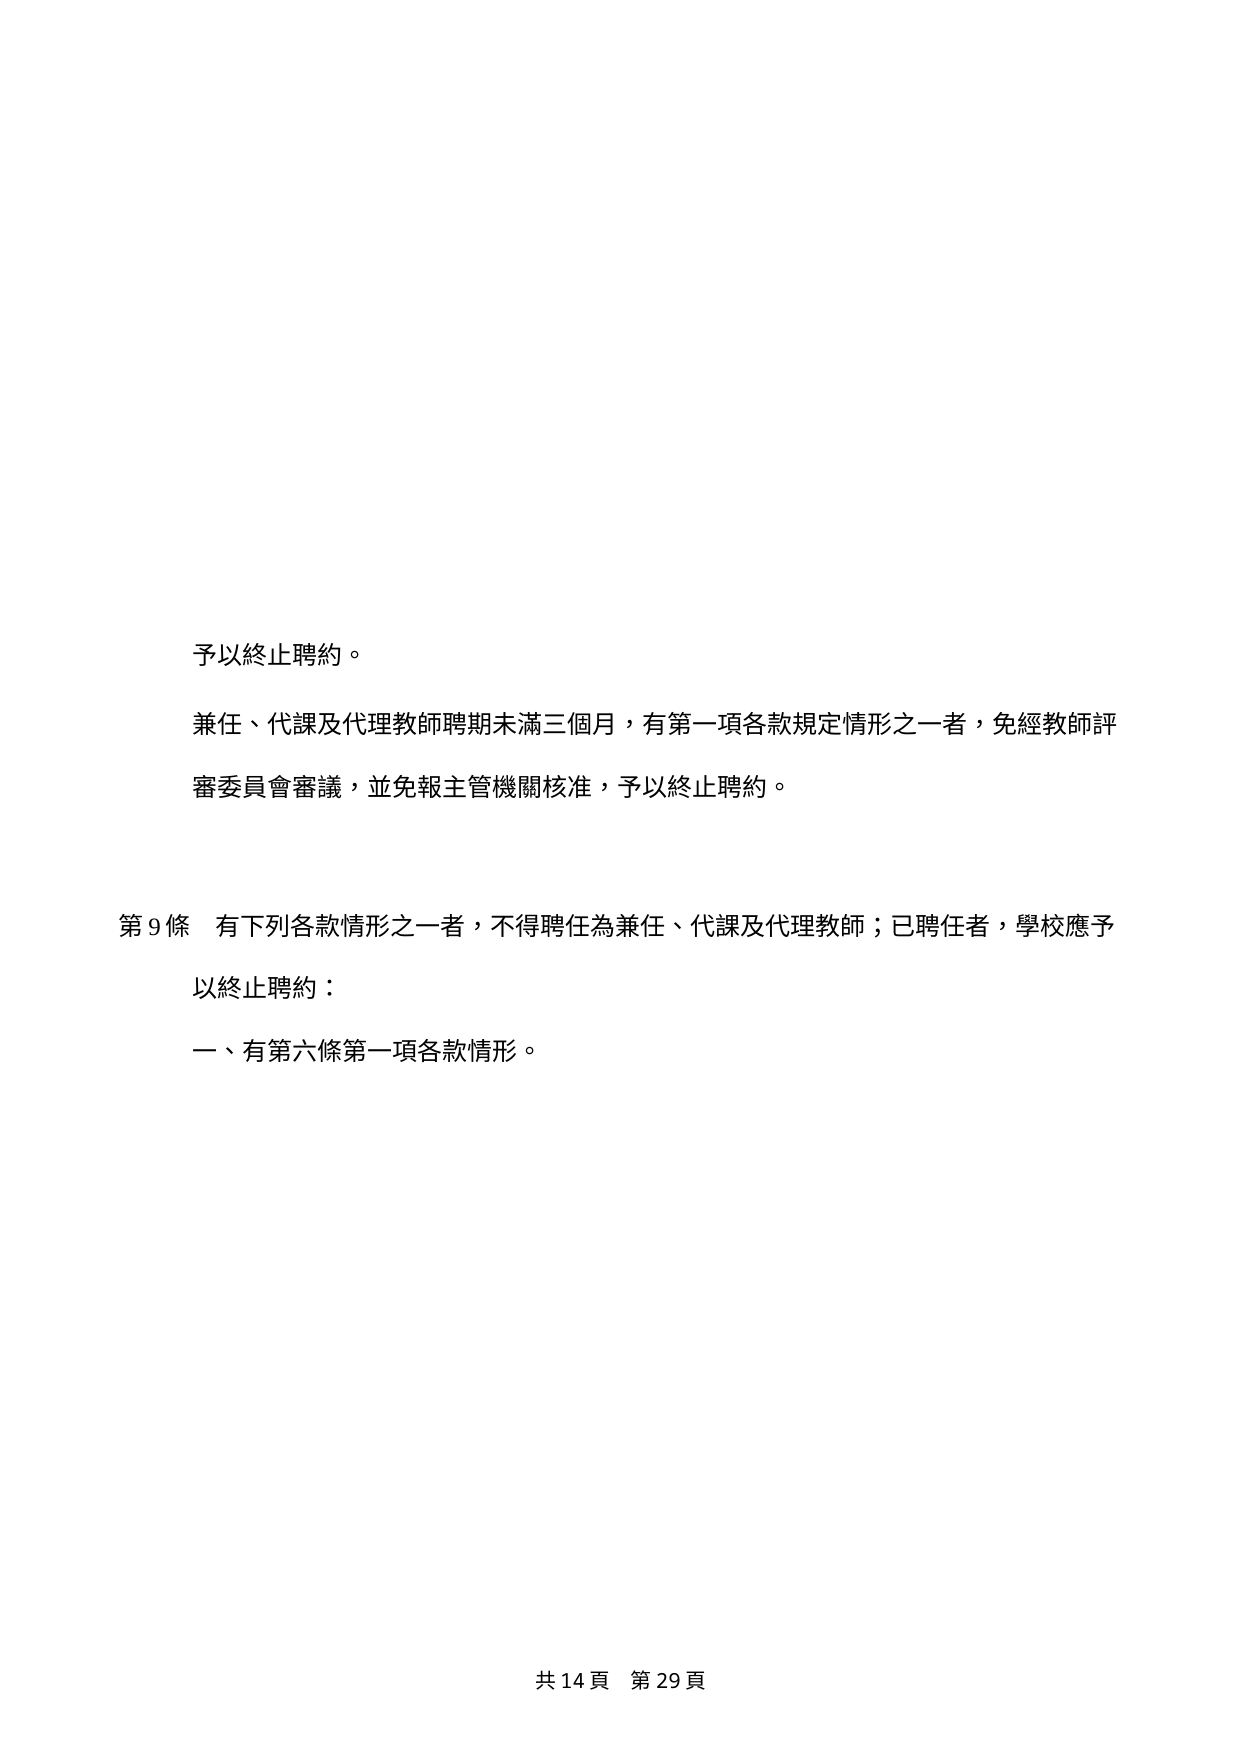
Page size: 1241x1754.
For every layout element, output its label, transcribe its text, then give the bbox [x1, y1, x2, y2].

text 兼任、代課及代理教師聘期在三個月以上，有第一項第三款或第四款規定情形之一者，應經教師評審委員會委員三分之二以上出席及出席委員二分之一以上之審議通過，並報主管機關核准後，予以終止聘約；有第一項第五款規定情形者，應經教師評審委員會委員三分之二以上出席及出席委員三分之二以上之審議通過，並報主管機關核准後，予以終止聘約。 [192, 612, 1122, 674]
text 一、有第六條第一項各款情形。 [192, 1007, 1122, 1070]
text 兼任、代課及代理教師聘期未滿三個月，有第一項各款規定情形之一者，免經教師評審委員會審議，並免報主管機關核准，予以終止聘約。 [192, 681, 1122, 806]
text 第9條 有下列各款情形之一者，不得聘任為兼任、代課及代理教師；已聘任者，學校應予以終止聘約： [118, 882, 1122, 1007]
